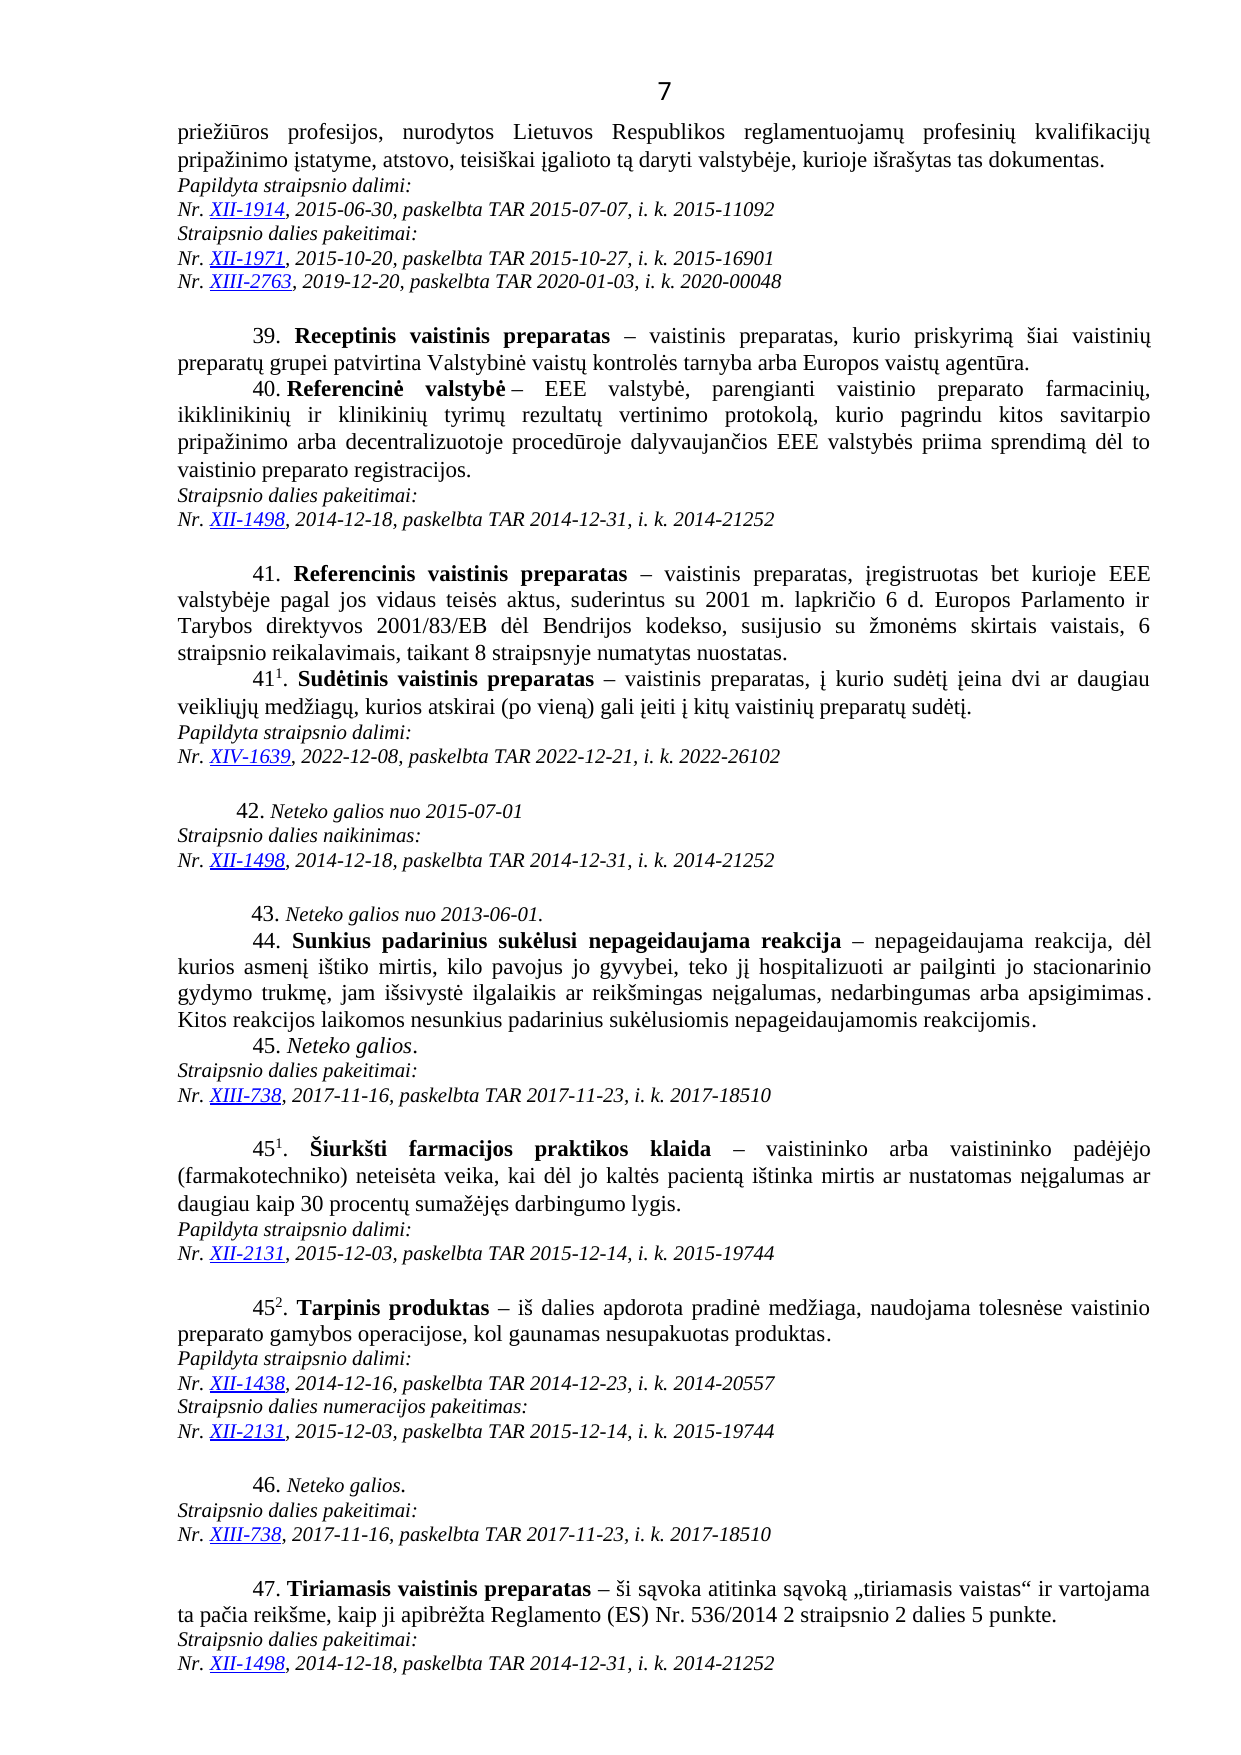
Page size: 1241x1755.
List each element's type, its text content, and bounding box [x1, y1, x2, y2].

text Nr. XIII-738, 2017-11-16, paskelbta TAR 2017-11-23, i. k. 2017-18510 [177, 1522, 1152, 1546]
text Nr. XIII-2763, 2019-12-20, paskelbta TAR 2020-01-03, i. k. 2020-00048 [177, 269, 1152, 293]
text 42. Neteko galios nuo 2015-07-01 [177, 797, 1152, 823]
text Straipsnio dalies pakeitimai: [177, 1627, 1152, 1651]
text 43. Neteko galios nuo 2013-06-01. [177, 900, 1152, 927]
text Nr. XII-1438, 2014-12-16, paskelbta TAR 2014-12-23, i. k. 2014-20557 [177, 1370, 1152, 1394]
text 41. Referencinis vaistinis preparatas – vaistinis preparatas, įregistruotas bet kurioje EEE valstybėje pagal jos vidaus teisės aktus, suderintus su 2001 m. lapkričio 6 d. Europos Parlamento ir Tarybos direktyvos 2001/83/EB dėl Bendrijos kodekso, susijusio su žmonėms skirtais vaistais, 6 straipsnio reikalavimais, taikant 8 straipsnyje numatytas nuostatas. [177, 560, 1152, 665]
text Nr. XII-1498, 2014-12-18, paskelbta TAR 2014-12-31, i. k. 2014-21252 [177, 847, 1152, 872]
text 45. Neteko galios. [177, 1032, 1152, 1058]
text Nr. XII-2131, 2015-12-03, paskelbta TAR 2015-12-14, i. k. 2015-19744 [177, 1418, 1152, 1443]
text 40. Referencinė valstybė – EEE valstybė, parengianti vaistinio preparato farmacinių, ikiklinikinių ir klinikinių tyrimų rezultatų vertinimo protokolą, kurio pagrindu kitos savitarpio pripažinimo arba decentralizuotoje procedūroje dalyvaujančios EEE valstybės priima sprendimą dėl to vaistinio preparato registracijos. [177, 375, 1152, 483]
text Straipsnio dalies pakeitimai: [177, 483, 1152, 507]
text Papildyta straipsnio dalimi: [177, 173, 1152, 197]
text Nr. XIV-1639, 2022-12-08, paskelbta TAR 2022-12-21, i. k. 2022-26102 [177, 744, 1152, 768]
text Nr. XIII-738, 2017-11-16, paskelbta TAR 2017-11-23, i. k. 2017-18510 [177, 1082, 1152, 1107]
text 451. Šiurkšti farmacijos praktikos klaida – vaistininko arba vaistininko padėjėjo (farmakotechniko) neteisėta veika, kai dėl jo kaltės pacientą ištinka mirtis ar nustatomas neįgalumas ar daugiau kaip 30 procentų sumažėjęs darbingumo lygis. [177, 1135, 1152, 1217]
text Nr. XII-1971, 2015-10-20, paskelbta TAR 2015-10-27, i. k. 2015-16901 [177, 245, 1152, 269]
text 411. Sudėtinis vaistinis preparatas – vaistinis preparatas, į kurio sudėtį įeina dvi ar daugiau veikliųjų medžiagų, kurios atskirai (po vieną) gali įeiti į kitų vaistinių preparatų sudėtį. [177, 665, 1152, 720]
text 452. Tarpinis produktas – iš dalies apdorota pradinė medžiaga, naudojama tolesnėse vaistinio preparato gamybos operacijose, kol gaunamas nesupakuotas produktas. [177, 1294, 1152, 1346]
text Nr. XII-1498, 2014-12-18, paskelbta TAR 2014-12-31, i. k. 2014-21252 [177, 507, 1152, 531]
text Nr. XII-1914, 2015-06-30, paskelbta TAR 2015-07-07, i. k. 2015-11092 [177, 197, 1152, 221]
text Papildyta straipsnio dalimi: [177, 1346, 1152, 1370]
text Papildyta straipsnio dalimi: [177, 1217, 1152, 1241]
text 46. Neteko galios. [177, 1471, 1152, 1498]
text Straipsnio dalies pakeitimai: [177, 1498, 1152, 1522]
text Nr. XII-2131, 2015-12-03, paskelbta TAR 2015-12-14, i. k. 2015-19744 [177, 1241, 1152, 1265]
text Straipsnio dalies pakeitimai: [177, 221, 1152, 245]
text 39. Receptinis vaistinis preparatas – vaistinis preparatas, kurio priskyrimą šiai vaistinių preparatų grupei patvirtina Valstybinė vaistų kontrolės tarnyba arba Europos vaistų agentūra. [177, 322, 1152, 375]
text Straipsnio dalies numeracijos pakeitimas: [177, 1394, 1152, 1418]
text 44. Sunkius padarinius sukėlusi nepageidaujama reakcija – nepageidaujama reakcija, dėl kurios asmenį ištiko mirtis, kilo pavojus jo gyvybei, teko jį hospitalizuoti ar pailginti jo stacionarinio gydymo trukmę, jam išsivystė ilgalaikis ar reikšmingas neįgalumas, nedarbingumas arba apsigimimas. Kitos reakcijos laikomos nesunkius padarinius sukėlusiomis nepageidaujamomis reakcijomis. [177, 927, 1152, 1032]
text Straipsnio dalies pakeitimai: [177, 1058, 1152, 1082]
text priežiūros profesijos, nurodytos Lietuvos Respublikos reglamentuojamų profesinių kvalifikacijų pripažinimo įstatyme, atstovo, teisiškai įgalioto tą daryti valstybėje, kurioje išrašytas tas dokumentas. [177, 118, 1152, 173]
text Papildyta straipsnio dalimi: [177, 720, 1152, 744]
text Nr. XII-1498, 2014-12-18, paskelbta TAR 2014-12-31, i. k. 2014-21252 [177, 1651, 1152, 1675]
text 47. Tiriamasis vaistinis preparatas – ši sąvoka atitinka sąvoką „tiriamasis vaistas“ ir vartojama ta pačia reikšme, kaip ji apibrėžta Reglamento (ES) Nr. 536/2014 2 straipsnio 2 dalies 5 punkte. [177, 1574, 1152, 1627]
text Straipsnio dalies naikinimas: [177, 823, 1152, 847]
